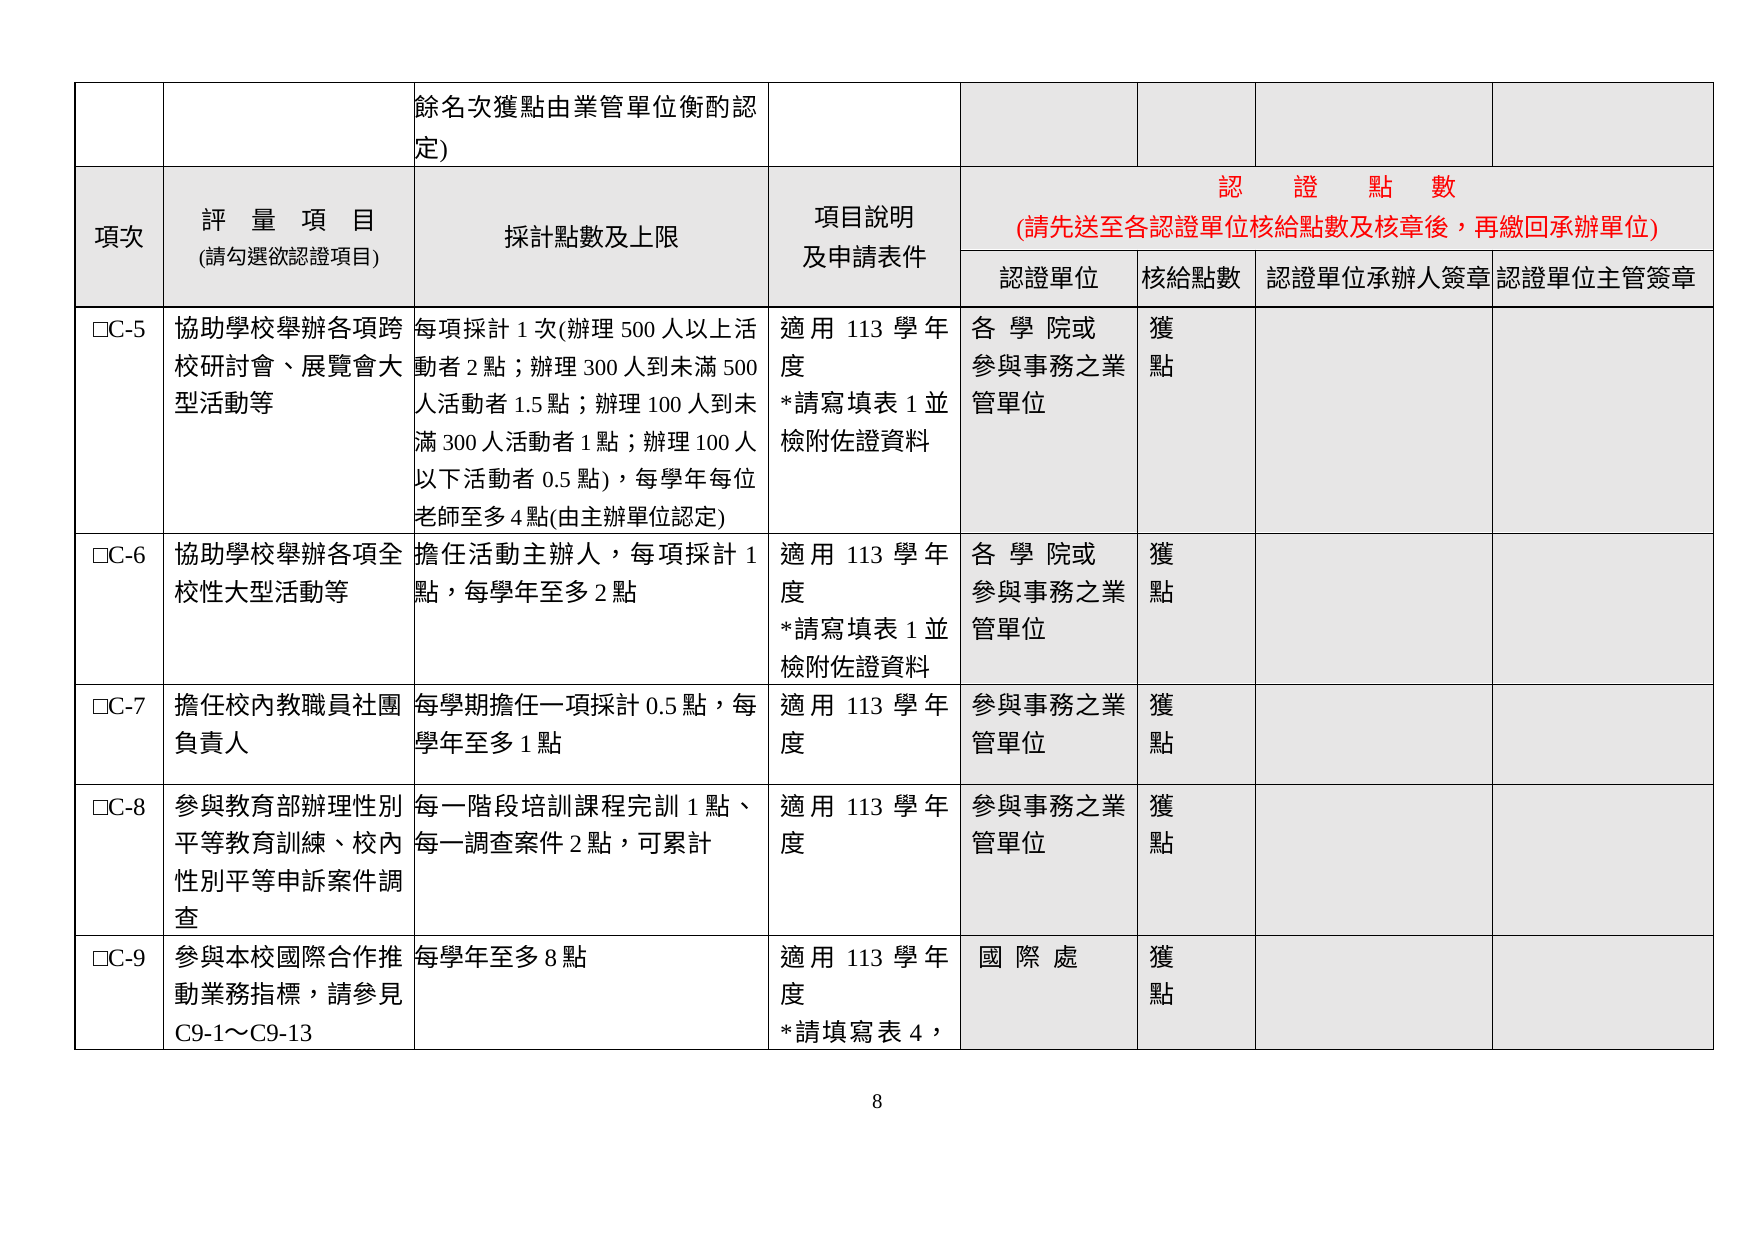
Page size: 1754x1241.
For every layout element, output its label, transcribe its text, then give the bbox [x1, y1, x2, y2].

table_cell 項目說明 及申請表件 [769, 167, 960, 306]
table_cell 每項採計1次(辦理500人以上活動者2點；辦理300人到未滿500人活動者1.5點；辦理100人到未滿300人活動者1點；辦理100人以下活動者0.5點)，每學年每位老師至多4點(由主辦單位認定) [415, 308, 768, 532]
table_cell [1493, 685, 1713, 784]
table_cell □C-5 [76, 308, 163, 532]
table_cell [1256, 685, 1492, 784]
table_cell □C-6 [76, 534, 163, 683]
table_cell 國 際 處 [961, 936, 1137, 1049]
table_cell 適用113學年度 *請寫填表1並檢附佐證資料 [769, 308, 960, 532]
table_cell 參與事務之業管單位 [961, 785, 1137, 935]
table_cell 採計點數及上限 [415, 167, 768, 306]
table_cell 適用113學年度 *請寫填表1並檢附佐證資料 [769, 534, 960, 683]
table_cell [769, 83, 960, 166]
table_cell 參與教育部辦理性別平等教育訓練、校內性別平等申訴案件調查 [164, 785, 414, 935]
table_cell 每一階段培訓課程完訓1點、每一調查案件2點，可累計 [415, 785, 768, 935]
table_cell [1256, 308, 1492, 532]
table_cell 協助學校舉辦各項全校性大型活動等 [164, 534, 414, 683]
table_cell □C-7 [76, 685, 163, 784]
table_cell 認 證 點 數 (請先送至各認證單位核給點數及核章後，再繳回承辦單位) [961, 167, 1713, 249]
table_cell [1256, 785, 1492, 935]
table_cell [76, 83, 163, 166]
table_cell 每學年至多8點 [415, 936, 768, 1049]
table_cell 每學期擔任一項採計0.5點，每學年至多1點 [415, 685, 768, 784]
table_cell 獲 點 [1138, 936, 1255, 1049]
table_cell 適用113學年度 [769, 685, 960, 784]
table_cell 各 學 院或 參與事務之業管單位 [961, 534, 1137, 683]
table_cell [1256, 936, 1492, 1049]
table_cell 項次 [76, 167, 163, 306]
table_cell 適用113學年度 *請填寫表4， [769, 936, 960, 1049]
table_cell 擔任校內教職員社團負責人 [164, 685, 414, 784]
table_cell [1493, 308, 1713, 532]
table_cell [1493, 534, 1713, 683]
table_cell [1256, 534, 1492, 683]
table_cell 各 學 院或 參與事務之業管單位 [961, 308, 1137, 532]
table_cell 認證單位承辦人簽章 [1256, 251, 1492, 306]
table_cell □C-9 [76, 936, 163, 1049]
table_cell [961, 83, 1137, 166]
table_cell 參與本校國際合作推動業務指標，請參見C9-1～C9-13 [164, 936, 414, 1049]
table_cell 餘名次獲點由業管單位衡酌認定) [415, 83, 768, 166]
table_cell 獲 點 [1138, 785, 1255, 935]
table_cell [1493, 936, 1713, 1049]
table_cell [1256, 83, 1492, 166]
table_cell [1493, 83, 1713, 166]
table_cell 獲 點 [1138, 534, 1255, 683]
table_cell [1138, 83, 1255, 166]
table_cell 參與事務之業管單位 [961, 685, 1137, 784]
table_cell 協助學校舉辦各項跨校研討會、展覽會大型活動等 [164, 308, 414, 532]
table_cell 獲 點 [1138, 685, 1255, 784]
table_cell 獲 點 [1138, 308, 1255, 532]
table_cell [1493, 785, 1713, 935]
table_cell 擔任活動主辦人，每項採計1點，每學年至多2點 [415, 534, 768, 683]
table_cell [164, 83, 414, 166]
table_cell □C-8 [76, 785, 163, 935]
table_cell 評 量 項 目 (請勾選欲認證項目) [164, 167, 414, 306]
table_cell 核給點數 [1138, 251, 1255, 306]
table_cell 適用113學年度 [769, 785, 960, 935]
table_cell 認證單位 [961, 251, 1137, 306]
table_cell 認證單位主管簽章 [1493, 251, 1713, 306]
